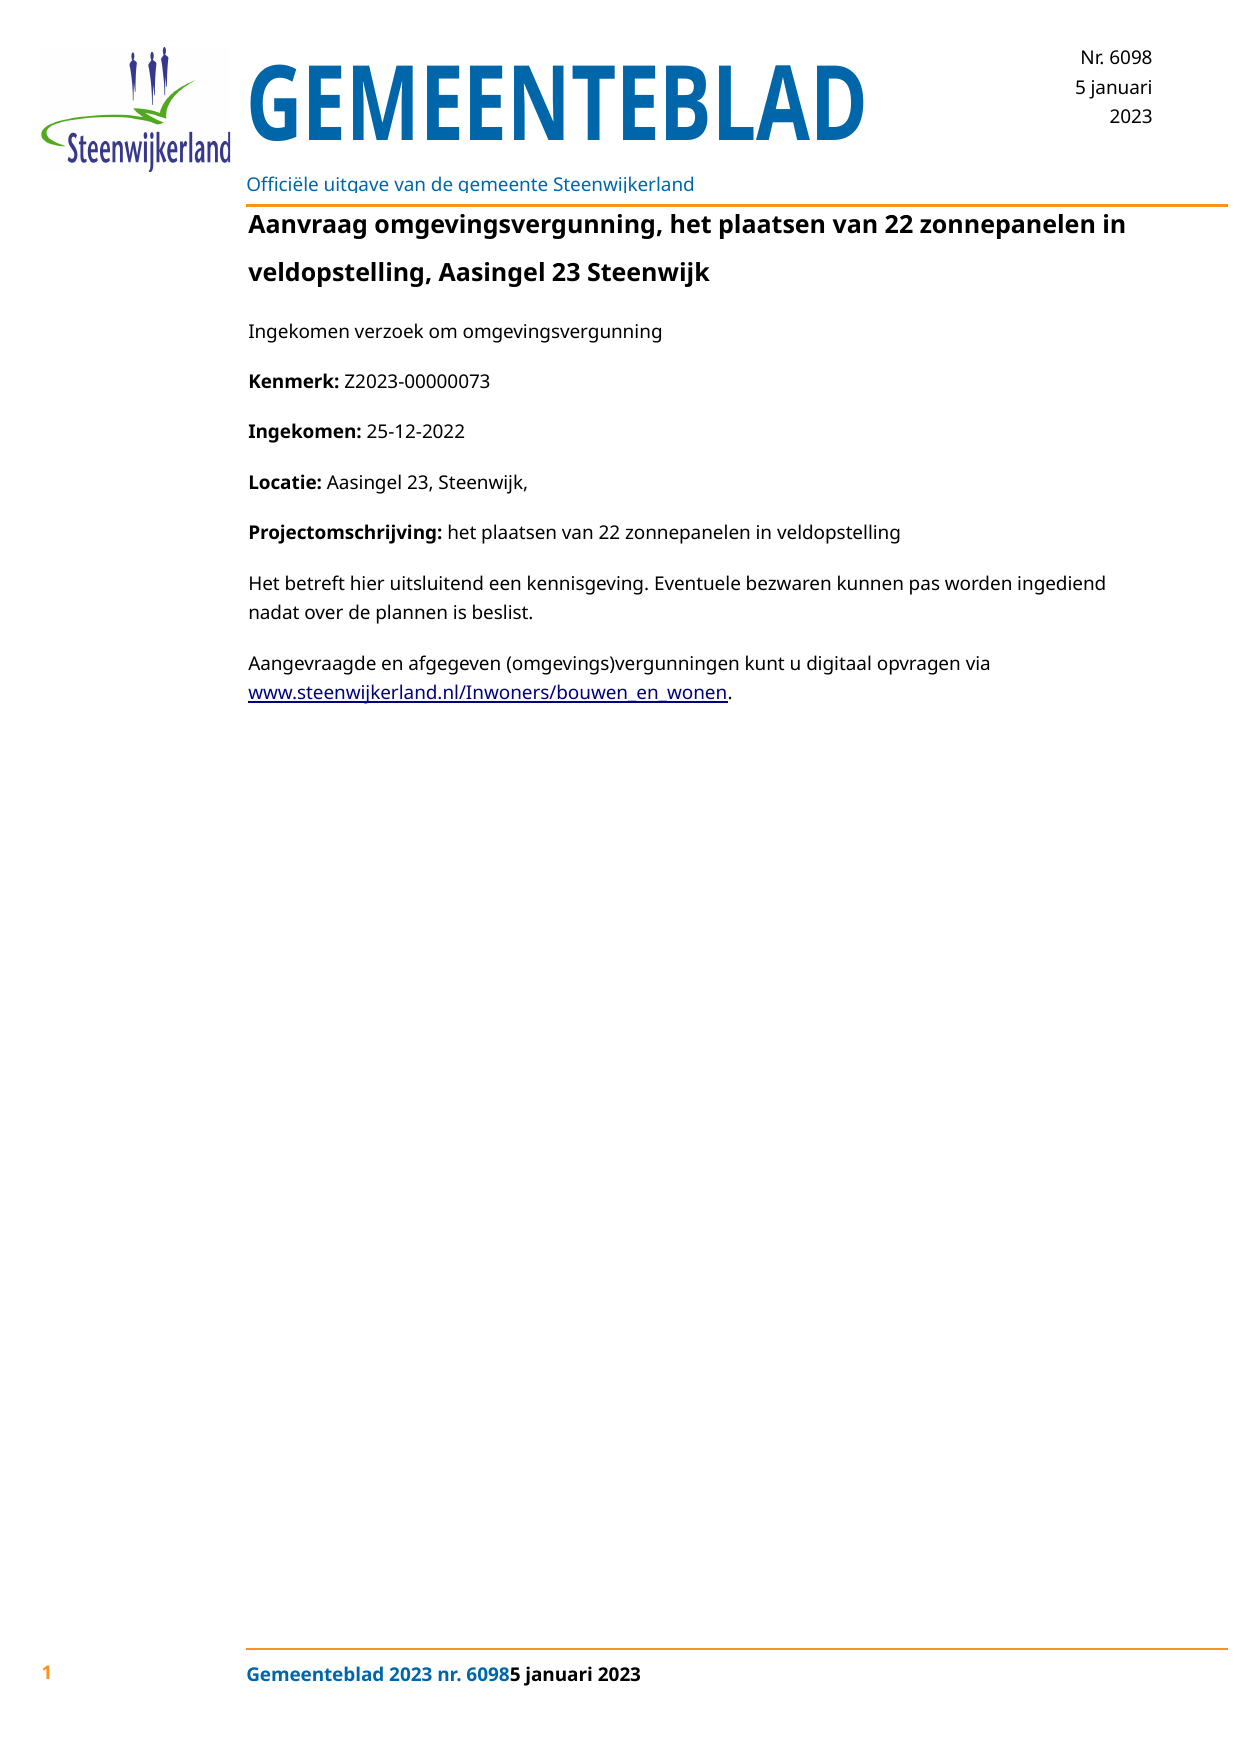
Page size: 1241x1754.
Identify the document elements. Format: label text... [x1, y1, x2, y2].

text Ingekomen: 25-12-2022 [248, 419, 1152, 444]
text Aangevraagde en afgegeven (omgevings)vergunningen kunt u digitaal opvragen via www.steenwijkerland.nl/Inwoners/bouwen_en_wonen. [248, 650, 1152, 705]
text Projectomschrijving: het plaatsen van 22 zonnepanelen in veldopstelling [248, 519, 1152, 545]
text Locatie: Aasingel 23, Steenwijk, [248, 469, 1152, 495]
text Ingekomen verzoek om omgevingsvergunning [248, 318, 1152, 344]
text Het betreft hier uitsluitend een kennisgeving. Eventuele bezwaren kunnen pas worden ingediend nadat over de plannen is beslist. [248, 570, 1152, 625]
picture [41, 47, 231, 172]
text Kenmerk: Z2023-00000073 [248, 368, 1152, 394]
text Aanvraag omgevingsvergunning, het plaatsen van 22 zonnepanelen in veldopstelling, Aasingel 23 Steenwijk [248, 207, 1152, 288]
